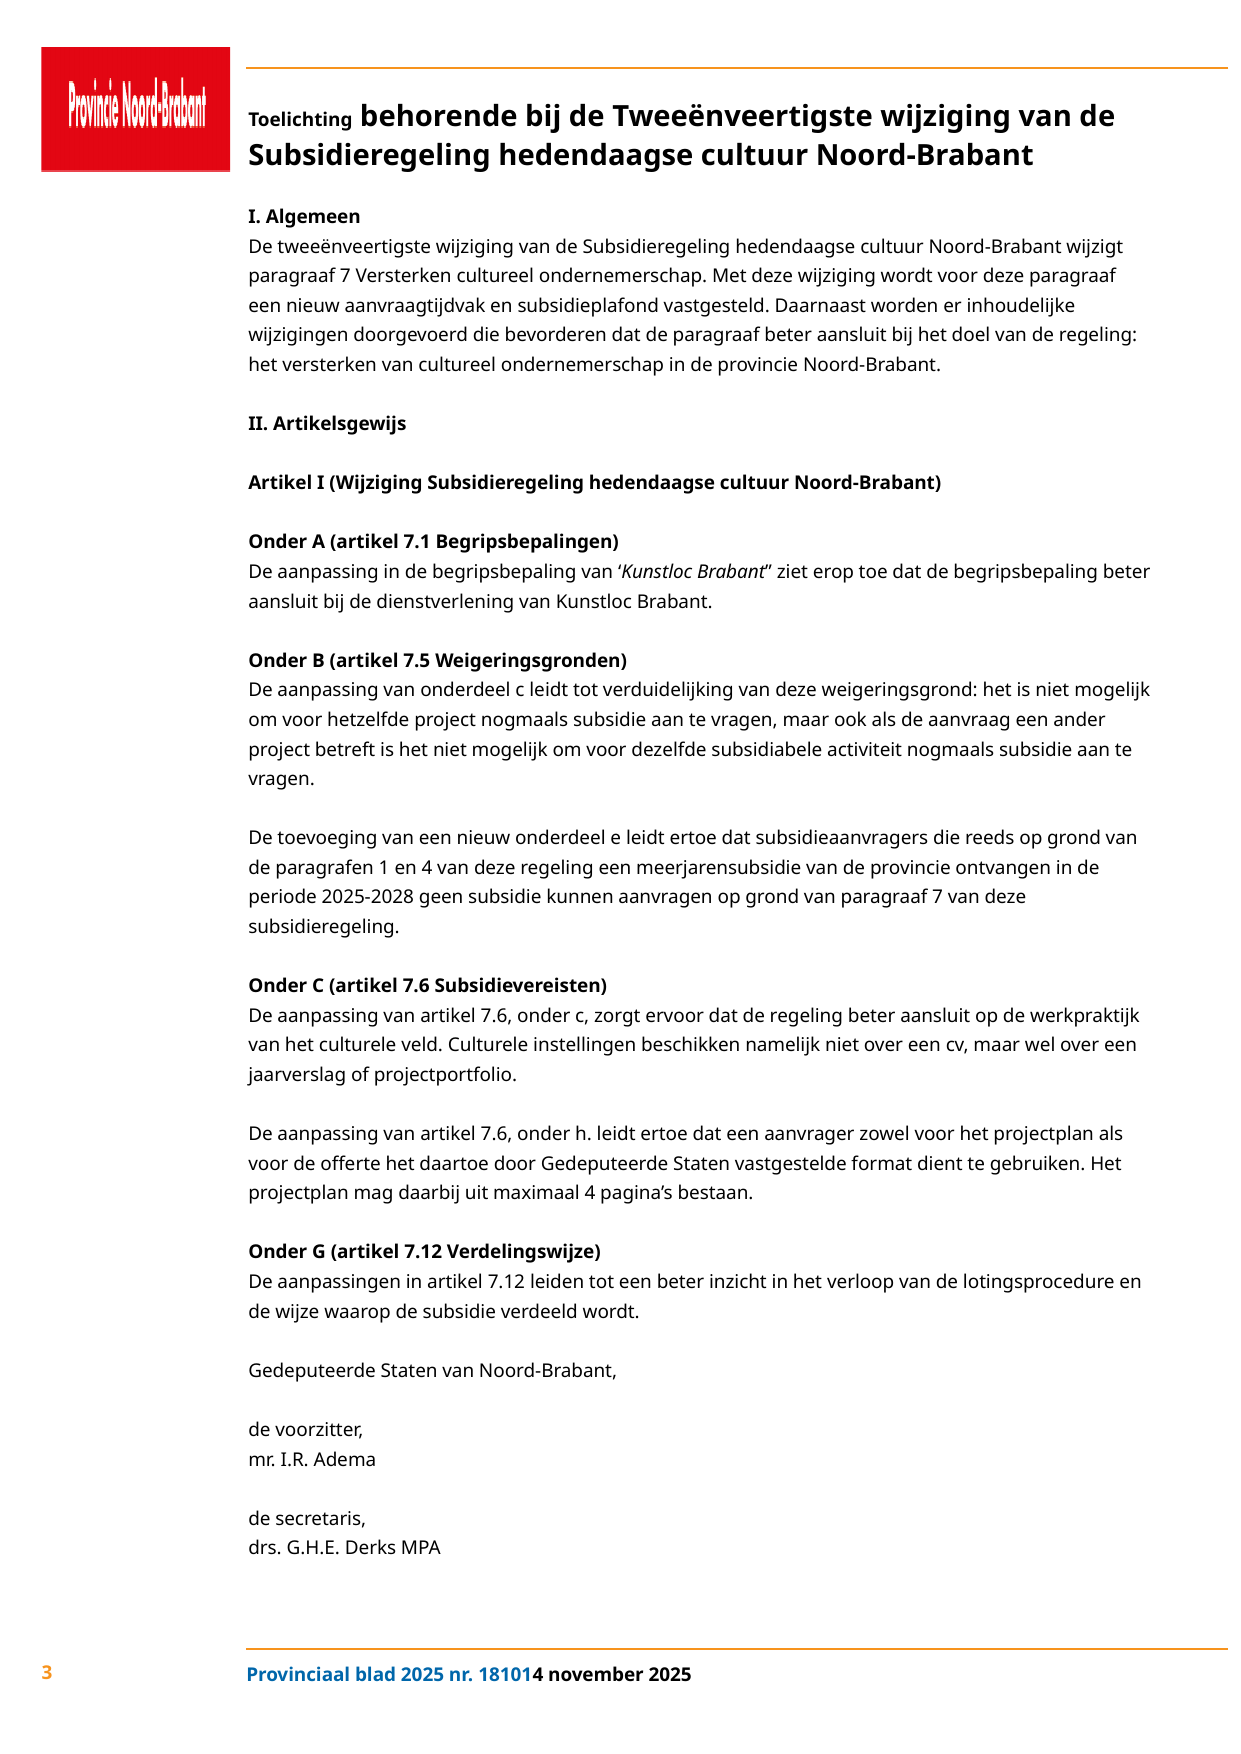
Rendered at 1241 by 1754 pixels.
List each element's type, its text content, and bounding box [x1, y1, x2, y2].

text Onder C (artikel 7.6 Subsidievereisten) [248, 972, 1152, 998]
text mr. I.R. Adema [248, 1446, 1152, 1472]
text II. Artikelsgewijs [248, 410, 1152, 436]
text Onder B (artikel 7.5 Weigeringsgronden) [248, 647, 1152, 673]
text Onder G (artikel 7.12 Verdelingswijze) [248, 1239, 1152, 1264]
text De aanpassing van onderdeel c leidt tot verduidelijking van deze weigeringsgrond: het is niet mogelijk om voor hetzelfde project nogmaals subsidie aan te vragen, maar ook als de aanvraag een ander project betreft is het niet mogelijk om voor dezelfde subsidiabele activiteit nogmaals subsidie aan te vragen. [248, 677, 1152, 791]
text Toelichting behorende bij de Tweeënveertigste wijziging van de Subsidieregeling hedendaagse cultuur Noord-Brabant [248, 95, 1152, 174]
text De aanpassing van artikel 7.6, onder c, zorgt ervoor dat de regeling beter aansluit op de werkpraktijk van het culturele veld. Culturele instellingen beschikken namelijk niet over een cv, maar wel over een jaarverslag of projectportfolio. [248, 1002, 1152, 1087]
text Artikel I (Wijziging Subsidieregeling hedendaagse cultuur Noord-Brabant) [248, 469, 1152, 495]
text De tweeënveertigste wijziging van de Subsidieregeling hedendaagse cultuur Noord-Brabant wijzigt paragraaf 7 Versterken cultureel ondernemerschap. Met deze wijziging wordt voor deze paragraaf een nieuw aanvraagtijdvak en subsidieplafond vastgesteld. Daarnaast worden er inhoudelijke wijzigingen doorgevoerd die bevorderen dat de paragraaf beter aansluit bij het doel van de regeling: het versterken van cultureel ondernemerschap in de provincie Noord-Brabant. [248, 233, 1152, 377]
text de secretaris, [248, 1505, 1152, 1531]
text drs. G.H.E. Derks MPA [248, 1534, 1152, 1560]
text I. Algemeen [248, 203, 1152, 229]
text De aanpassingen in artikel 7.12 leiden tot een beter inzicht in het verloop van de lotingsprocedure en de wijze waarop de subsidie verdeeld wordt. [248, 1268, 1152, 1324]
picture [41, 47, 231, 172]
text De toevoeging van een nieuw onderdeel e leidt ertoe dat subsidieaanvragers die reeds op grond van de paragrafen 1 en 4 van deze regeling een meerjarensubsidie van de provincie ontvangen in de periode 2025-2028 geen subsidie kunnen aanvragen op grond van paragraaf 7 van deze subsidieregeling. [248, 824, 1152, 939]
text de voorzitter, [248, 1416, 1152, 1442]
text Gedeputeerde Staten van Noord-Brabant, [248, 1357, 1152, 1383]
text De aanpassing van artikel 7.6, onder h. leidt ertoe dat een aanvrager zowel voor het projectplan als voor de offerte het daartoe door Gedeputeerde Staten vastgestelde format dient te gebruiken. Het projectplan mag daarbij uit maximaal 4 pagina’s bestaan. [248, 1120, 1152, 1205]
text Onder A (artikel 7.1 Begripsbepalingen) [248, 529, 1152, 554]
text De aanpassing in de begripsbepaling van ‘Kunstloc Brabant” ziet erop toe dat de begripsbepaling beter aansluit bij de dienstverlening van Kunstloc Brabant. [248, 558, 1152, 614]
